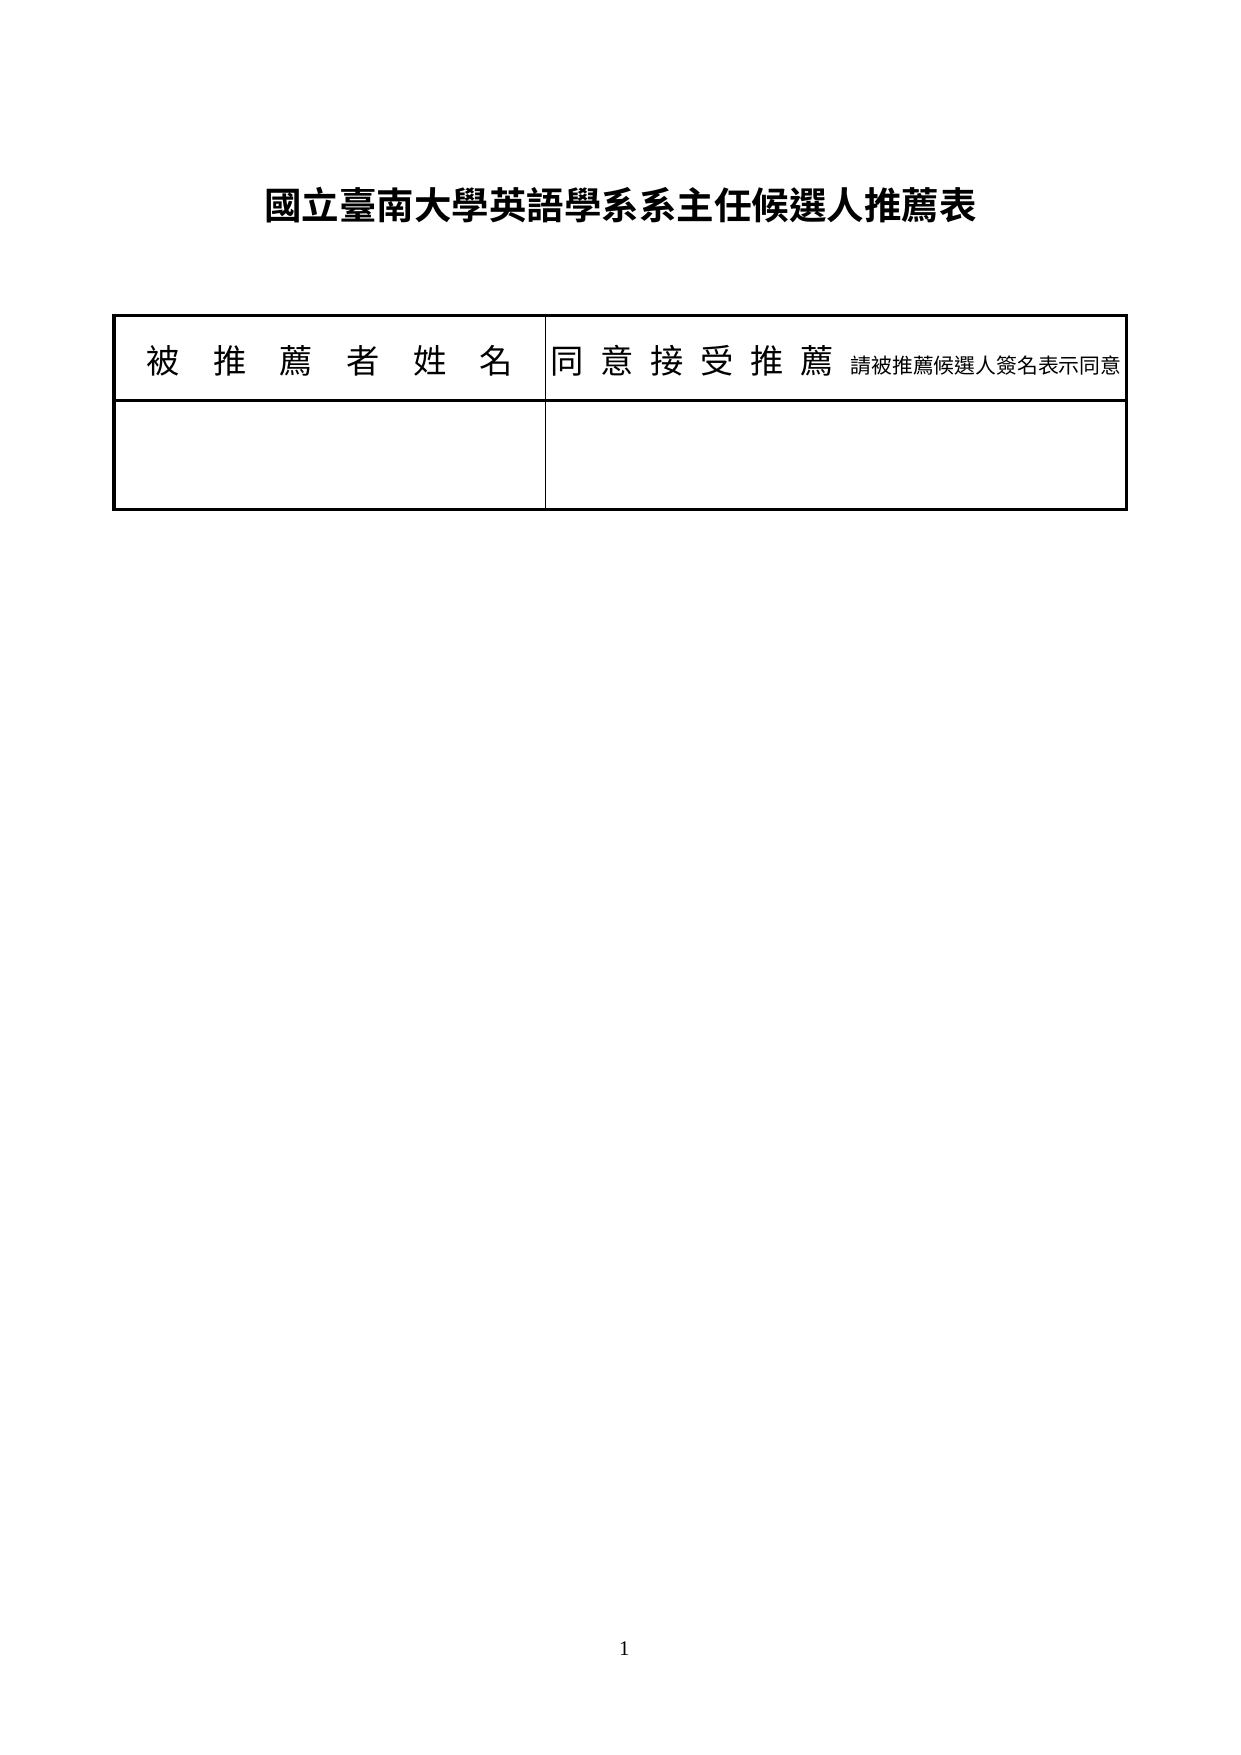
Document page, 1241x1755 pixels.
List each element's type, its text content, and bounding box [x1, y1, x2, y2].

table_cell [546, 402, 1125, 507]
table_header 被 推 薦 者 姓 名 [116, 317, 545, 399]
table_header 同 意 接 受 推 薦 請被推薦候選人簽名表示同意 [546, 317, 1125, 399]
table_cell [116, 402, 545, 507]
text 國立臺南大學英語學系系主任候選人推薦表 [118, 162, 1122, 224]
